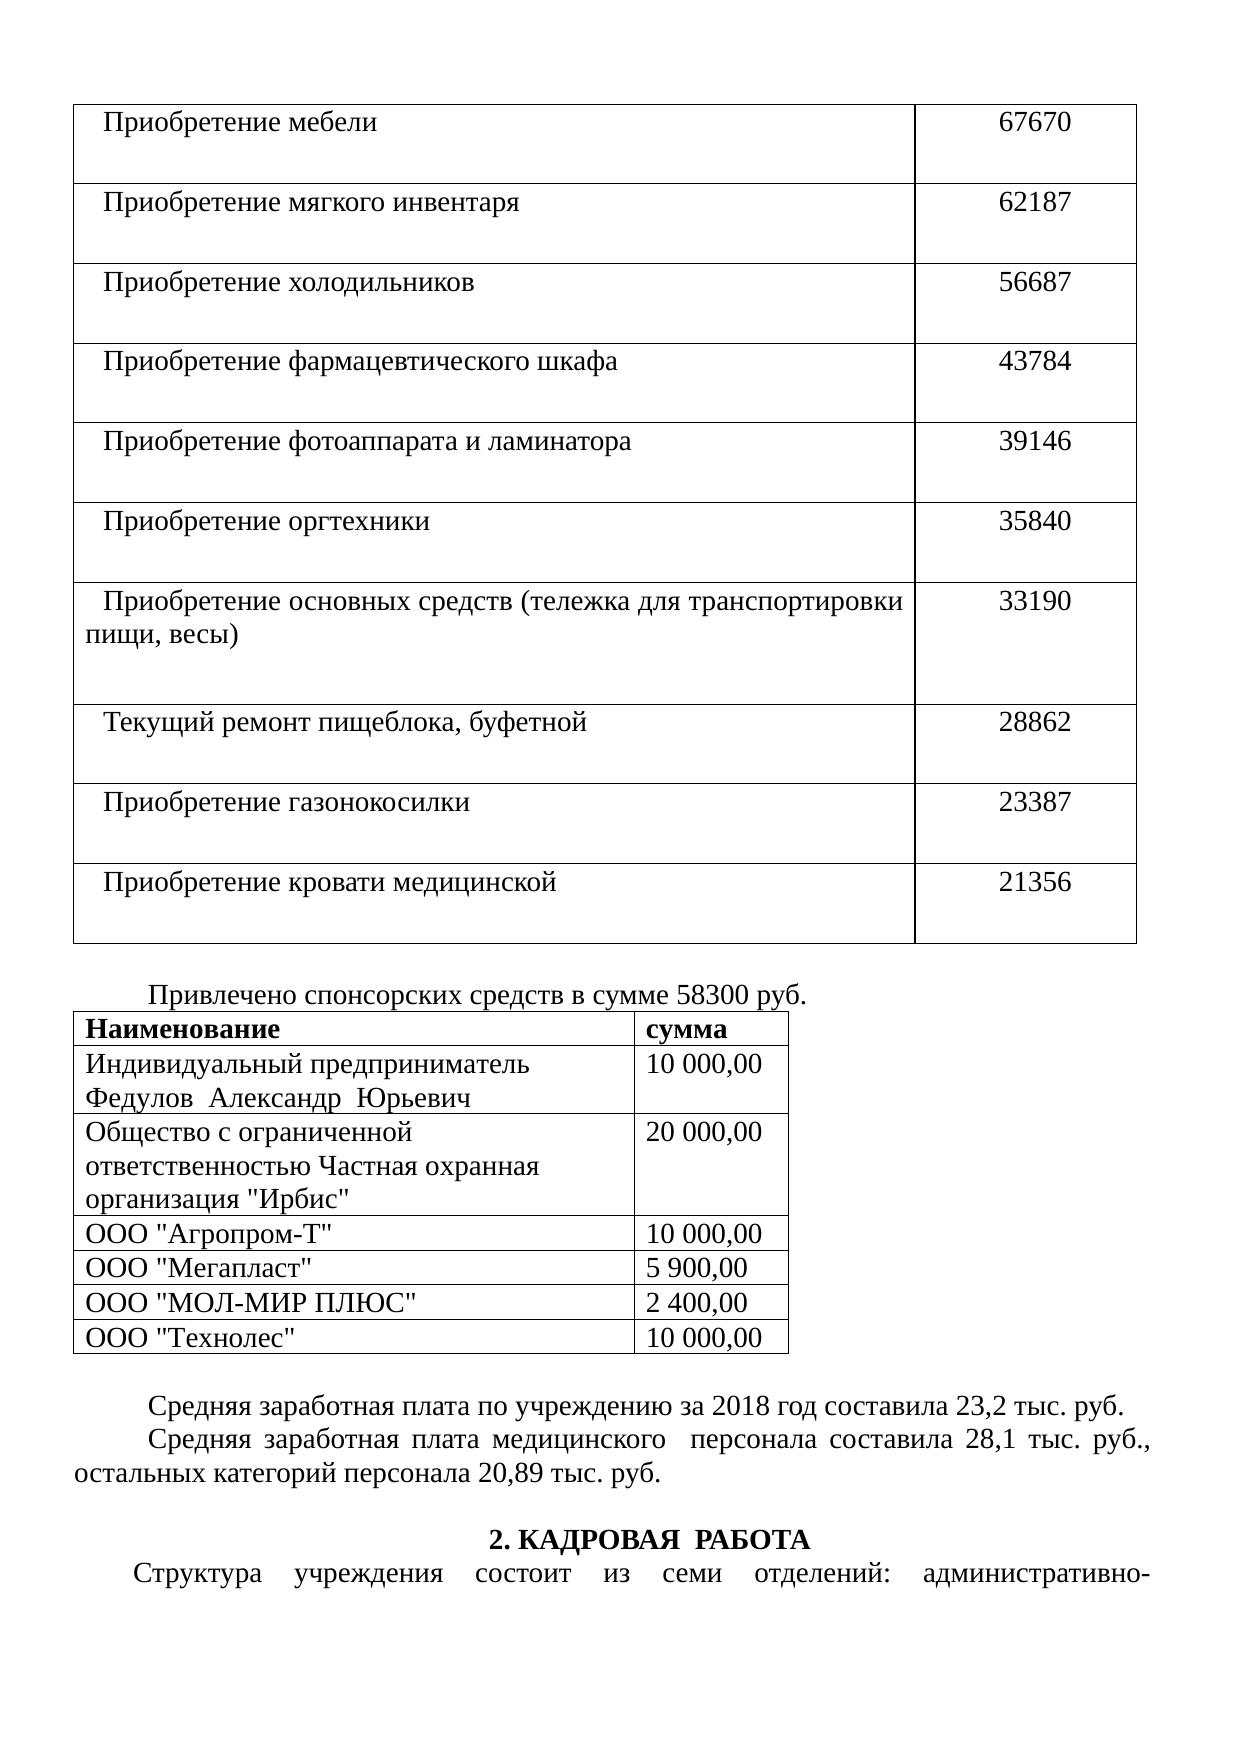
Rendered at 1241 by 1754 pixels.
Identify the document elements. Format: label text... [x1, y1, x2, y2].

table_cell 10 000,00 [635, 1320, 788, 1353]
table_cell Приобретение холодильников [74, 264, 914, 342]
table_cell ООО "Мегапласт" [74, 1251, 634, 1284]
table_cell ООО "МОЛ-МИР ПЛЮС" [74, 1285, 634, 1319]
text Структура учреждения состоит из семи отделений: административно- [74, 1556, 1152, 1589]
table_cell 33190 [916, 583, 1136, 703]
table_cell Приобретение мягкого инвентаря [74, 184, 914, 263]
table_cell ООО "Технолес" [74, 1320, 634, 1353]
table_cell Общество с ограниченной ответственностью Частная охранная организация "Ирбис" [74, 1114, 634, 1215]
table_cell Приобретение кровати медицинской [74, 864, 914, 942]
text Средняя заработная плата медицинского персонала составила 28,1 тыс. руб., остальных категорий персонала 20,89 тыс. руб. [74, 1421, 1152, 1488]
table_cell Индивидуальный предприниматель Федулов Александр Юрьевич [74, 1046, 634, 1113]
text Привлечено спонсорских средств в сумме 58300 руб. [74, 977, 1152, 1011]
table_cell 67670 [916, 105, 1136, 183]
table_cell Приобретение оргтехники [74, 503, 914, 582]
text 2. КАДРОВАЯ РАБОТА [74, 1522, 1152, 1556]
table_cell Приобретение мебели [74, 105, 914, 183]
table_cell 21356 [916, 864, 1136, 942]
text Средняя заработная плата по учреждению за 2018 год составила 23,2 тыс. руб. [74, 1388, 1152, 1421]
table_cell 23387 [916, 784, 1136, 863]
table_cell Приобретение газонокосилки [74, 784, 914, 863]
table_cell Приобретение фармацевтического шкафа [74, 344, 914, 422]
table_header Наименование [74, 1012, 634, 1045]
table_cell 43784 [916, 344, 1136, 422]
table_cell 10 000,00 [635, 1046, 788, 1113]
table_cell 5 900,00 [635, 1251, 788, 1284]
table_cell Приобретение фотоаппарата и ламинатора [74, 423, 914, 502]
table_cell ООО "Агропром-Т" [74, 1216, 634, 1249]
table_cell 56687 [916, 264, 1136, 342]
table_header сумма [635, 1012, 788, 1045]
table_cell Приобретение основных средств (тележка для транспортировки пищи, весы) [74, 583, 914, 703]
table_cell 62187 [916, 184, 1136, 263]
table_cell 35840 [916, 503, 1136, 582]
table_cell 20 000,00 [635, 1114, 788, 1215]
table_cell 28862 [916, 705, 1136, 783]
table_cell 39146 [916, 423, 1136, 502]
table_cell Текущий ремонт пищеблока, буфетной [74, 705, 914, 783]
table_cell 2 400,00 [635, 1285, 788, 1319]
table_cell 10 000,00 [635, 1216, 788, 1249]
